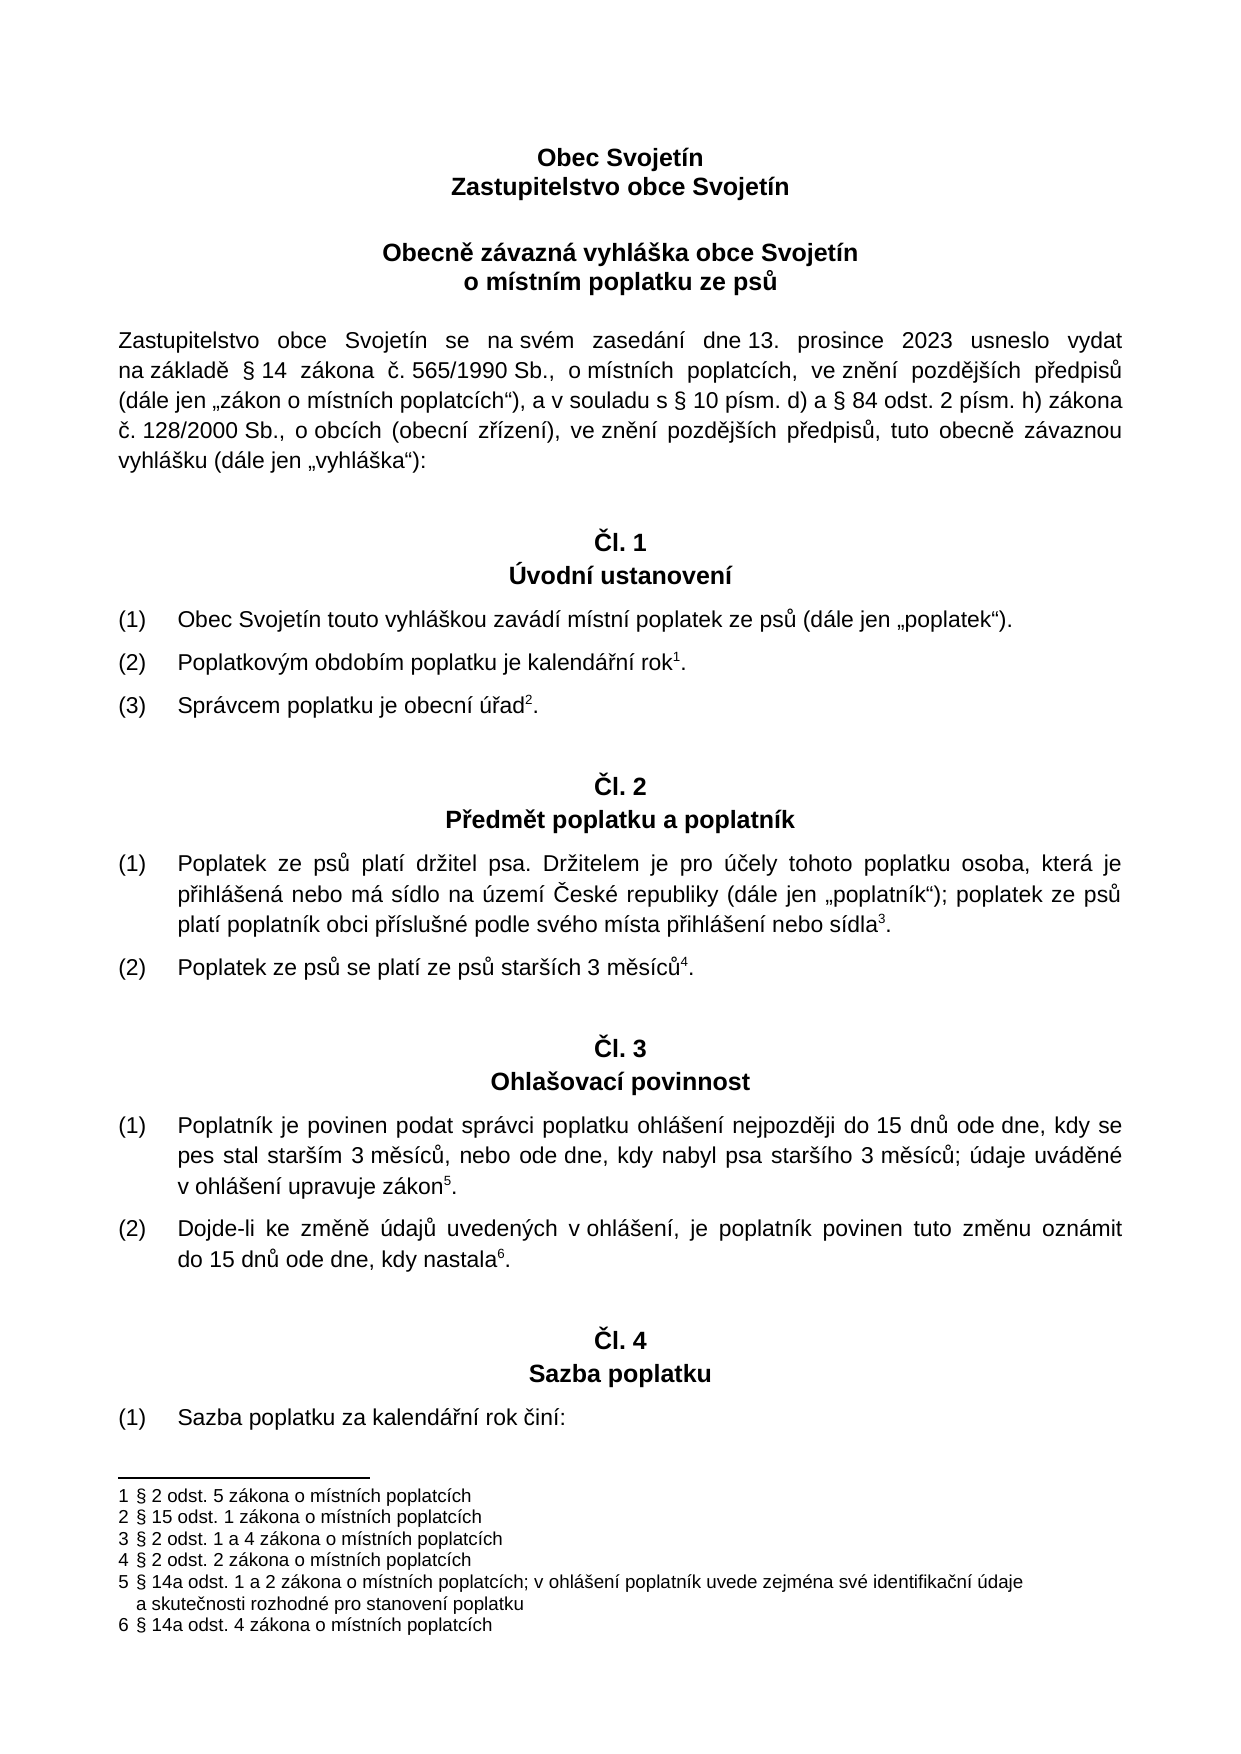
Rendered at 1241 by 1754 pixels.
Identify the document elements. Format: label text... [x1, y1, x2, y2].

title Obec Svojetín Zastupitelstvo obce Svojetín [118, 143, 1122, 201]
subtitle Čl. 1 Úvodní ustanovení [118, 528, 1122, 589]
text Zastupitelstvo obce Svojetín se na svém zasedání dne 13. prosince 2023 usneslo vydat na základě § 14 zákona č. 565/1990 Sb., o místních poplatcích, ve znění pozdějších předpisů (dále jen „zákon o místních poplatcích“), a v souladu s § 10 písm. d) a § 84 odst. 2 písm. h) zákona č. 128/2000 Sb., o obcích (obecní zřízení), ve znění pozdějších předpisů, tuto obecně závaznou vyhlášku (dále jen „vyhláška“): [118, 327, 1122, 474]
list Dojde-li ke změně údajů uvedených v ohlášení, je poplatník povinen tuto změnu oznámit do 15 dnů ode dne, kdy nastala. [118, 1215, 1122, 1272]
subtitle Obecně závazná vyhláška obce Svojetín o místním poplatku ze psů [118, 238, 1122, 295]
list § 15 odst. 1 zákona o místních poplatcích [118, 1506, 1122, 1528]
list § 2 odst. 1 a 4 zákona o místních poplatcích [118, 1528, 1122, 1549]
list § 14a odst. 1 a 2 zákona o místních poplatcích; v ohlášení poplatník uvede zejména své identifikační údaje a skutečnosti rozhodné pro stanovení poplatku [118, 1571, 1122, 1614]
list Poplatník je povinen podat správci poplatku ohlášení nejpozději do 15 dnů ode dne, kdy se pes stal starším 3 měsíců, nebo ode dne, kdy nabyl psa staršího 3 měsíců; údaje uváděné v ohlášení upravuje zákon. [118, 1112, 1122, 1199]
list § 2 odst. 5 zákona o místních poplatcích [118, 1484, 1122, 1506]
subtitle Čl. 3 Ohlašovací povinnost [118, 1034, 1122, 1096]
list § 14a odst. 4 zákona o místních poplatcích [118, 1614, 1122, 1635]
subtitle Čl. 2 Předmět poplatku a poplatník [118, 772, 1122, 834]
list Sazba poplatku za kalendářní rok činí: [118, 1404, 1122, 1431]
list Poplatek ze psů se platí ze psů starších 3 měsíců. [118, 953, 1122, 980]
list Poplatkovým obdobím poplatku je kalendářní rok. [118, 649, 1122, 675]
subtitle Čl. 4 Sazba poplatku [118, 1326, 1122, 1388]
list Poplatek ze psů platí držitel psa. Držitelem je pro účely tohoto poplatku osoba, která je přihlášená nebo má sídlo na území České republiky (dále jen „poplatník“); poplatek ze psů platí poplatník obci příslušné podle svého místa přihlášení nebo sídla. [118, 850, 1122, 937]
list Obec Svojetín touto vyhláškou zavádí místní poplatek ze psů (dále jen „poplatek“). [118, 606, 1122, 633]
list § 2 odst. 2 zákona o místních poplatcích [118, 1549, 1122, 1571]
list Správcem poplatku je obecní úřad. [118, 692, 1122, 718]
